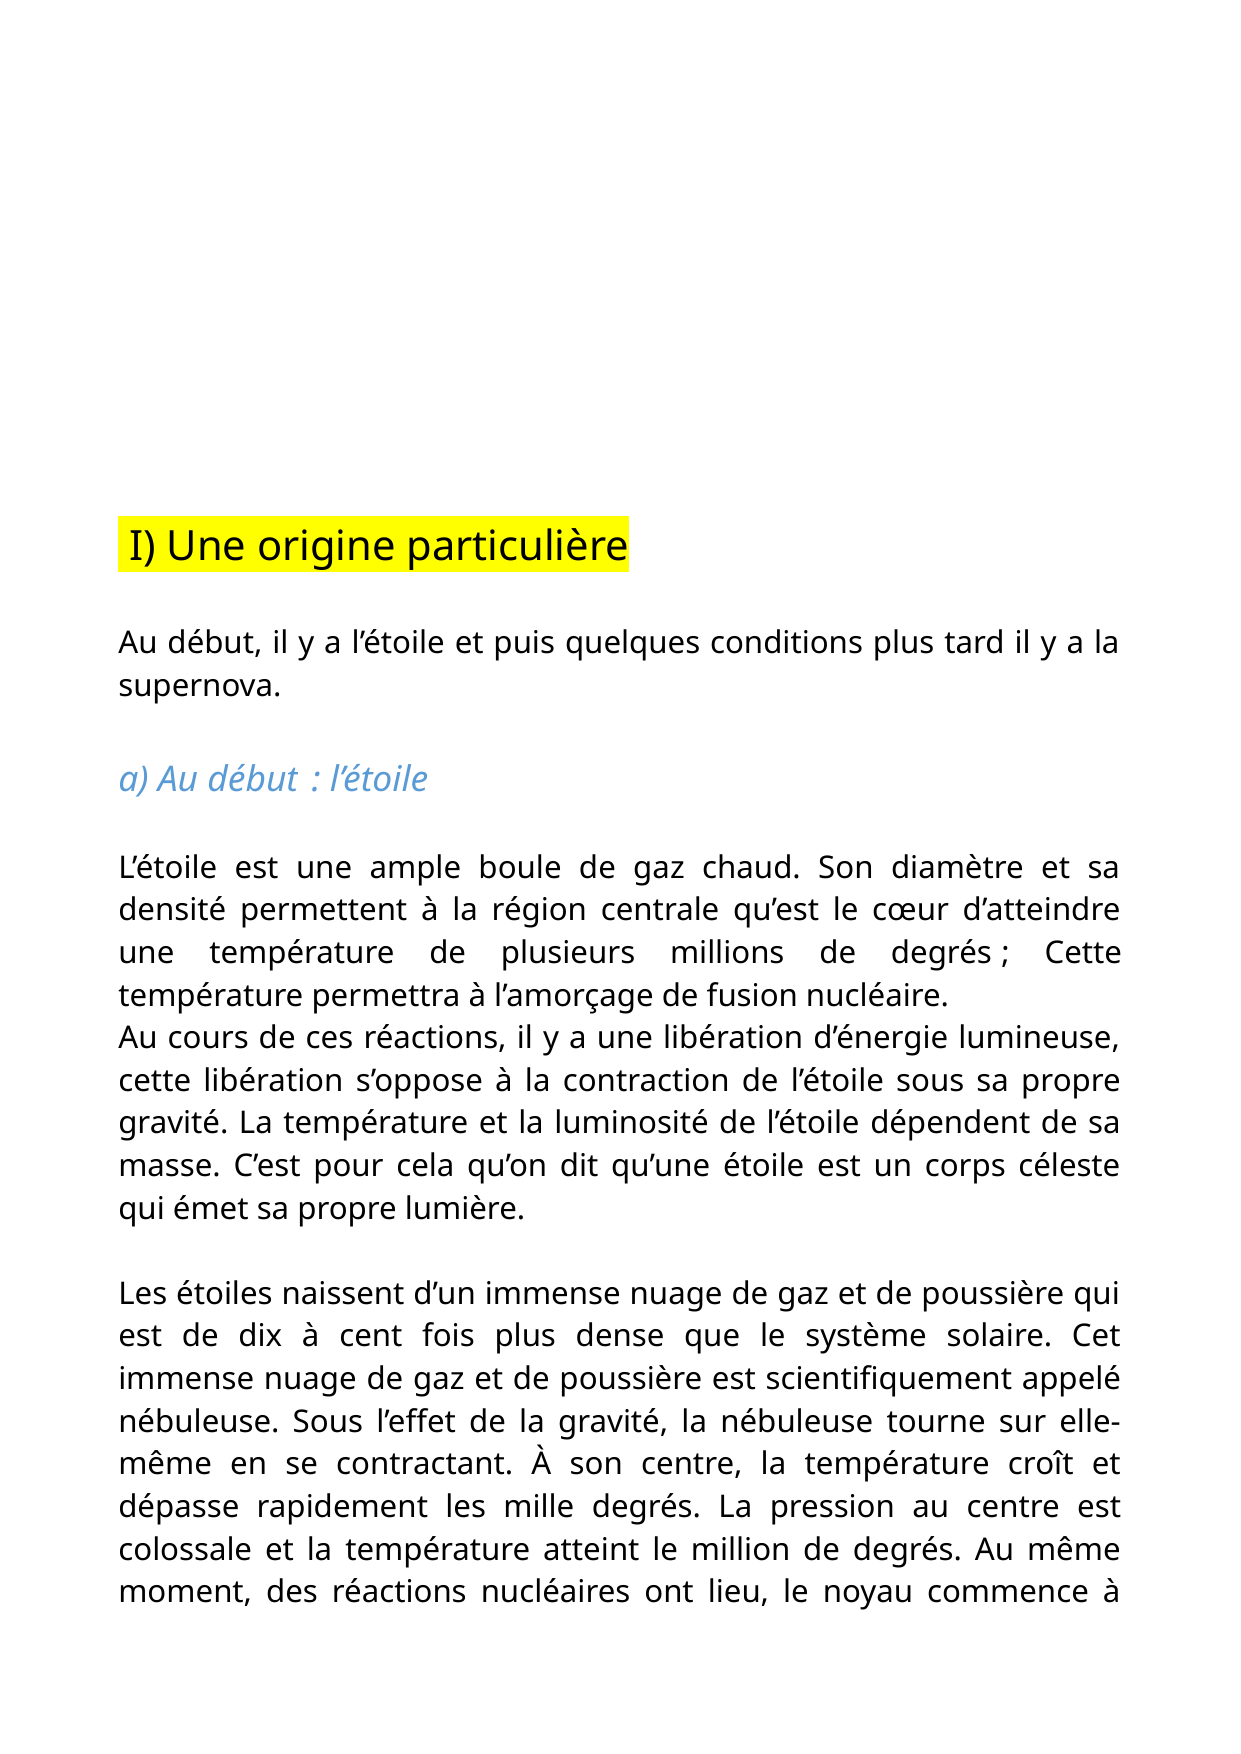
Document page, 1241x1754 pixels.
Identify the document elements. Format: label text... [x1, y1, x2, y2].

text L’étoile est une ample boule de gaz chaud. Son diamètre et sa densité permettent à la région centrale qu’est le cœur d’atteindre une température de plusieurs millions de degrés ; Cette température permettra à l’amorçage de fusion nucléaire. [118, 845, 1122, 1015]
text a) Au début : l’étoile [118, 754, 1122, 802]
text Au début, il y a l’étoile et puis quelques conditions plus tard il y a la supernova. [118, 621, 1122, 706]
text I) Une origine particulière [118, 516, 1122, 572]
text Au cours de ces réactions, il y a une libération d’énergie lumineuse, cette libération s’oppose à la contraction de l’étoile sous sa propre gravité. La température et la luminosité de l’étoile dépendent de sa masse. C’est pour cela qu’on dit qu’une étoile est un corps céleste qui émet sa propre lumière. [118, 1015, 1122, 1228]
text Les étoiles naissent d’un immense nuage de gaz et de poussière qui est de dix à cent fois plus dense que le système solaire. Cet immense nuage de gaz et de poussière est scientifiquement appelé nébuleuse. Sous l’effet de la gravité, la nébuleuse tourne sur elle-même en se contractant. À son centre, la température croît et dépasse rapidement les mille degrés. La pression au centre est colossale et la température atteint le million de degrés. Au même moment, des réactions nucléaires ont lieu, le noyau commence à [118, 1271, 1122, 1612]
